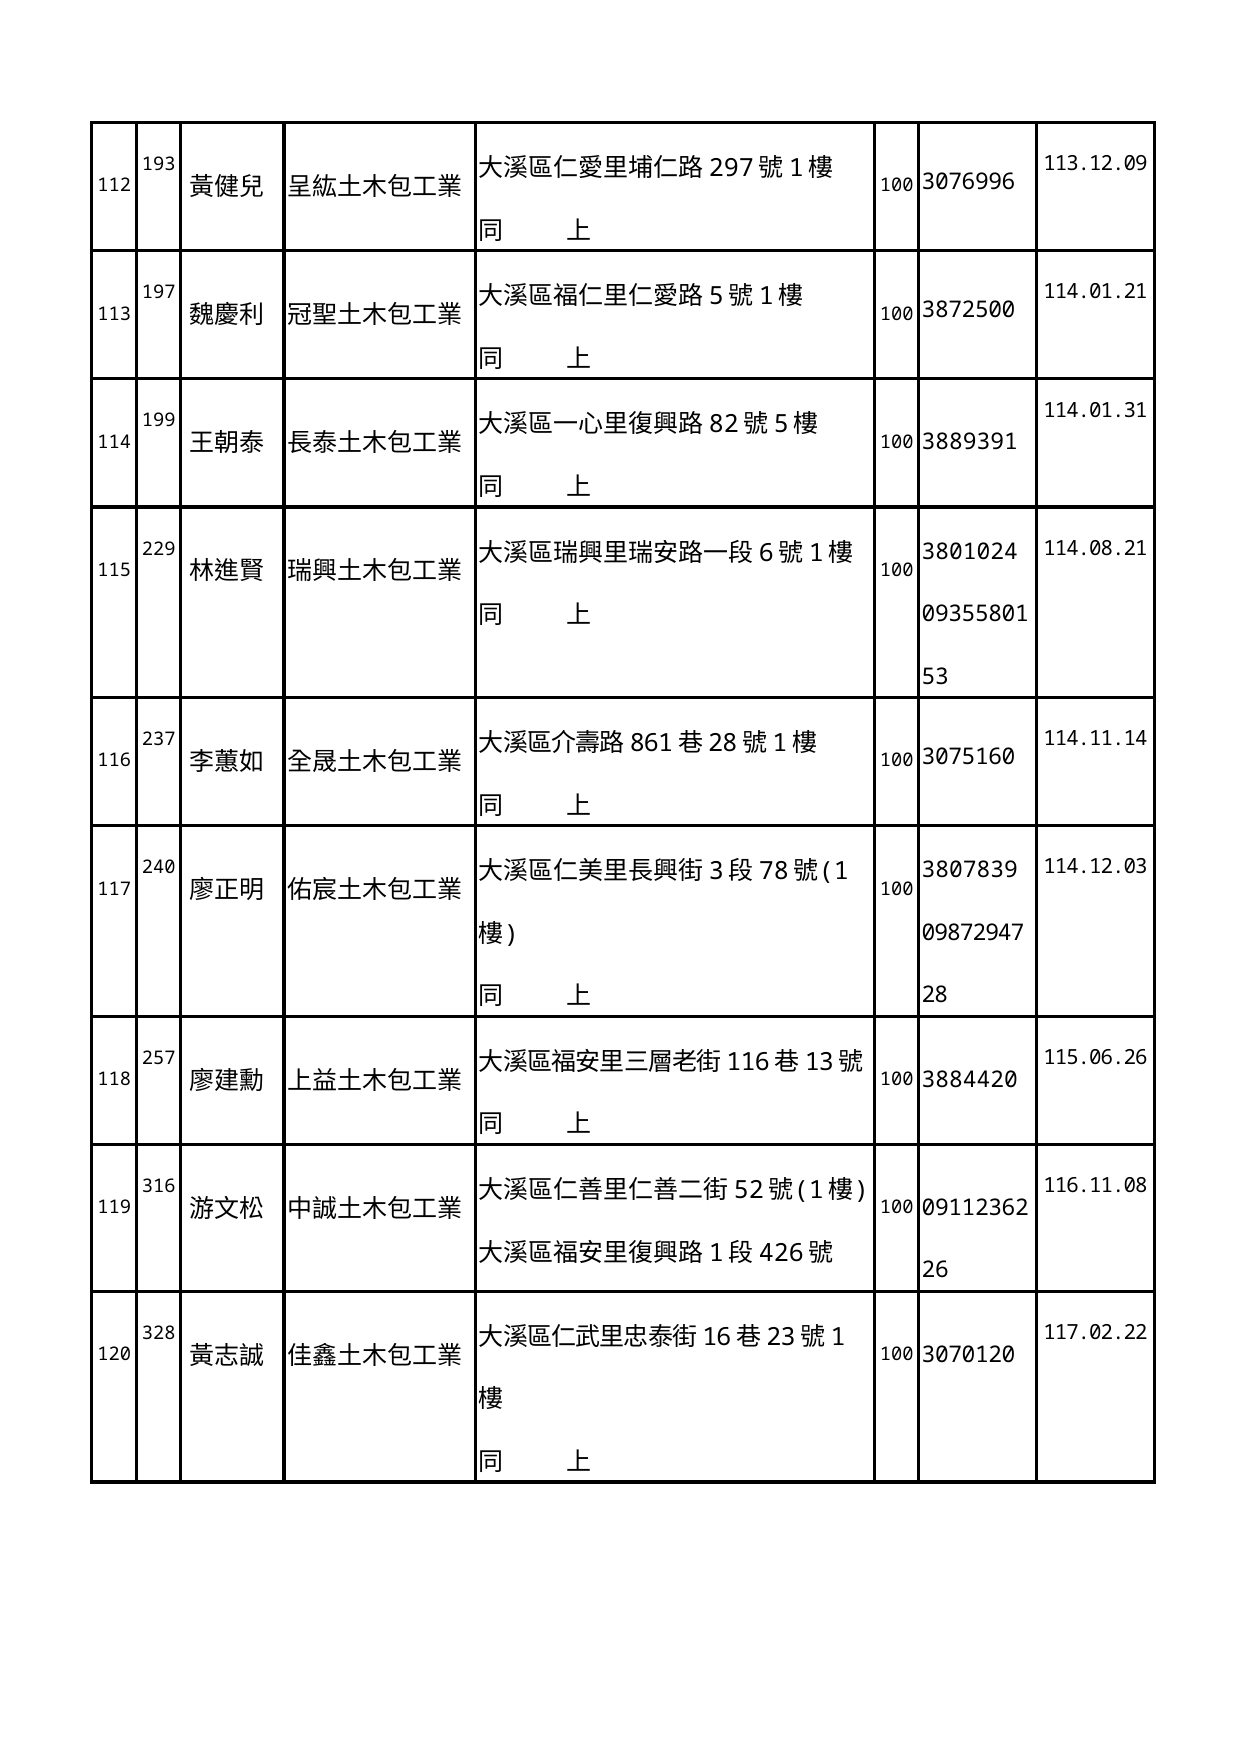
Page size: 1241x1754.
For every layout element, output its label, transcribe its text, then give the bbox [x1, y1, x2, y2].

table_cell 114.01.31 [1038, 380, 1153, 505]
table_cell 大溪區瑞興里瑞安路一段6號1樓 同 上 [477, 509, 873, 696]
table_cell 王朝泰 [182, 380, 282, 505]
table_cell 黃志誠 [182, 1293, 282, 1480]
table_cell 大溪區仁美里長興街3段78號(1樓) 同 上 [477, 827, 873, 1015]
table_cell 116.11.08 [1038, 1146, 1153, 1290]
table_cell 114.12.03 [1038, 827, 1153, 1015]
table_cell 李蕙如 [182, 699, 282, 824]
table_cell 237 [138, 699, 179, 824]
table_cell 佑宸土木包工業 [286, 827, 474, 1015]
table_cell 大溪區福安里三層老街116巷13號 同 上 [477, 1018, 873, 1143]
table_cell 0911236226 [920, 1146, 1035, 1290]
table_cell 112 [93, 124, 135, 249]
table_cell 193 [138, 124, 179, 249]
table_cell 3801024 0935580153 [920, 509, 1035, 696]
table_cell 大溪區仁善里仁善二街52號(1樓) 大溪區福安里復興路1段426號 [477, 1146, 873, 1290]
table_cell 114 [93, 380, 135, 505]
table_cell 大溪區介壽路861巷28號1樓 同 上 [477, 699, 873, 824]
table_cell 229 [138, 509, 179, 696]
table_cell 100 [876, 380, 917, 505]
table_cell 328 [138, 1293, 179, 1480]
table_cell 3889391 [920, 380, 1035, 505]
table_cell 100 [876, 509, 917, 696]
table_cell 魏慶利 [182, 252, 282, 377]
table_cell 3872500 [920, 252, 1035, 377]
table_cell 115.06.26 [1038, 1018, 1153, 1143]
table_cell 113.12.09 [1038, 124, 1153, 249]
table_cell 大溪區福仁里仁愛路5號1樓 同 上 [477, 252, 873, 377]
table_cell 佳鑫土木包工業 [286, 1293, 474, 1480]
table_cell 中誠土木包工業 [286, 1146, 474, 1290]
table_cell 游文松 [182, 1146, 282, 1290]
table_cell 100 [876, 699, 917, 824]
table_cell 長泰土木包工業 [286, 380, 474, 505]
table_cell 瑞興土木包工業 [286, 509, 474, 696]
table_cell 240 [138, 827, 179, 1015]
table_cell 大溪區仁愛里埔仁路297號1樓 同 上 [477, 124, 873, 249]
table_cell 197 [138, 252, 179, 377]
table_cell 117.02.22 [1038, 1293, 1153, 1480]
table_cell 100 [876, 252, 917, 377]
table_cell 黃健兒 [182, 124, 282, 249]
table_cell 林進賢 [182, 509, 282, 696]
table_cell 257 [138, 1018, 179, 1143]
table_cell 120 [93, 1293, 135, 1480]
table_cell 113 [93, 252, 135, 377]
table_cell 上益土木包工業 [286, 1018, 474, 1143]
table_cell 3807839 0987294728 [920, 827, 1035, 1015]
table_cell 3070120 [920, 1293, 1035, 1480]
table_cell 100 [876, 1018, 917, 1143]
table_cell 114.11.14 [1038, 699, 1153, 824]
table_cell 100 [876, 124, 917, 249]
table_cell 100 [876, 827, 917, 1015]
table_cell 呈紘土木包工業 [286, 124, 474, 249]
table_cell 100 [876, 1293, 917, 1480]
table_cell 115 [93, 509, 135, 696]
table_cell 114.08.21 [1038, 509, 1153, 696]
table_cell 廖正明 [182, 827, 282, 1015]
table_cell 全晟土木包工業 [286, 699, 474, 824]
table_cell 114.01.21 [1038, 252, 1153, 377]
table_cell 100 [876, 1146, 917, 1290]
table_cell 廖建勳 [182, 1018, 282, 1143]
table_cell 大溪區一心里復興路82號5樓 同 上 [477, 380, 873, 505]
table_cell 316 [138, 1146, 179, 1290]
table_cell 118 [93, 1018, 135, 1143]
table_cell 3884420 [920, 1018, 1035, 1143]
table_cell 3076996 [920, 124, 1035, 249]
table_cell 3075160 [920, 699, 1035, 824]
table_cell 冠聖土木包工業 [286, 252, 474, 377]
table_cell 116 [93, 699, 135, 824]
table_cell 117 [93, 827, 135, 1015]
table_cell 大溪區仁武里忠泰街16巷23號1樓 同 上 [477, 1293, 873, 1480]
table_cell 199 [138, 380, 179, 505]
table_cell 119 [93, 1146, 135, 1290]
